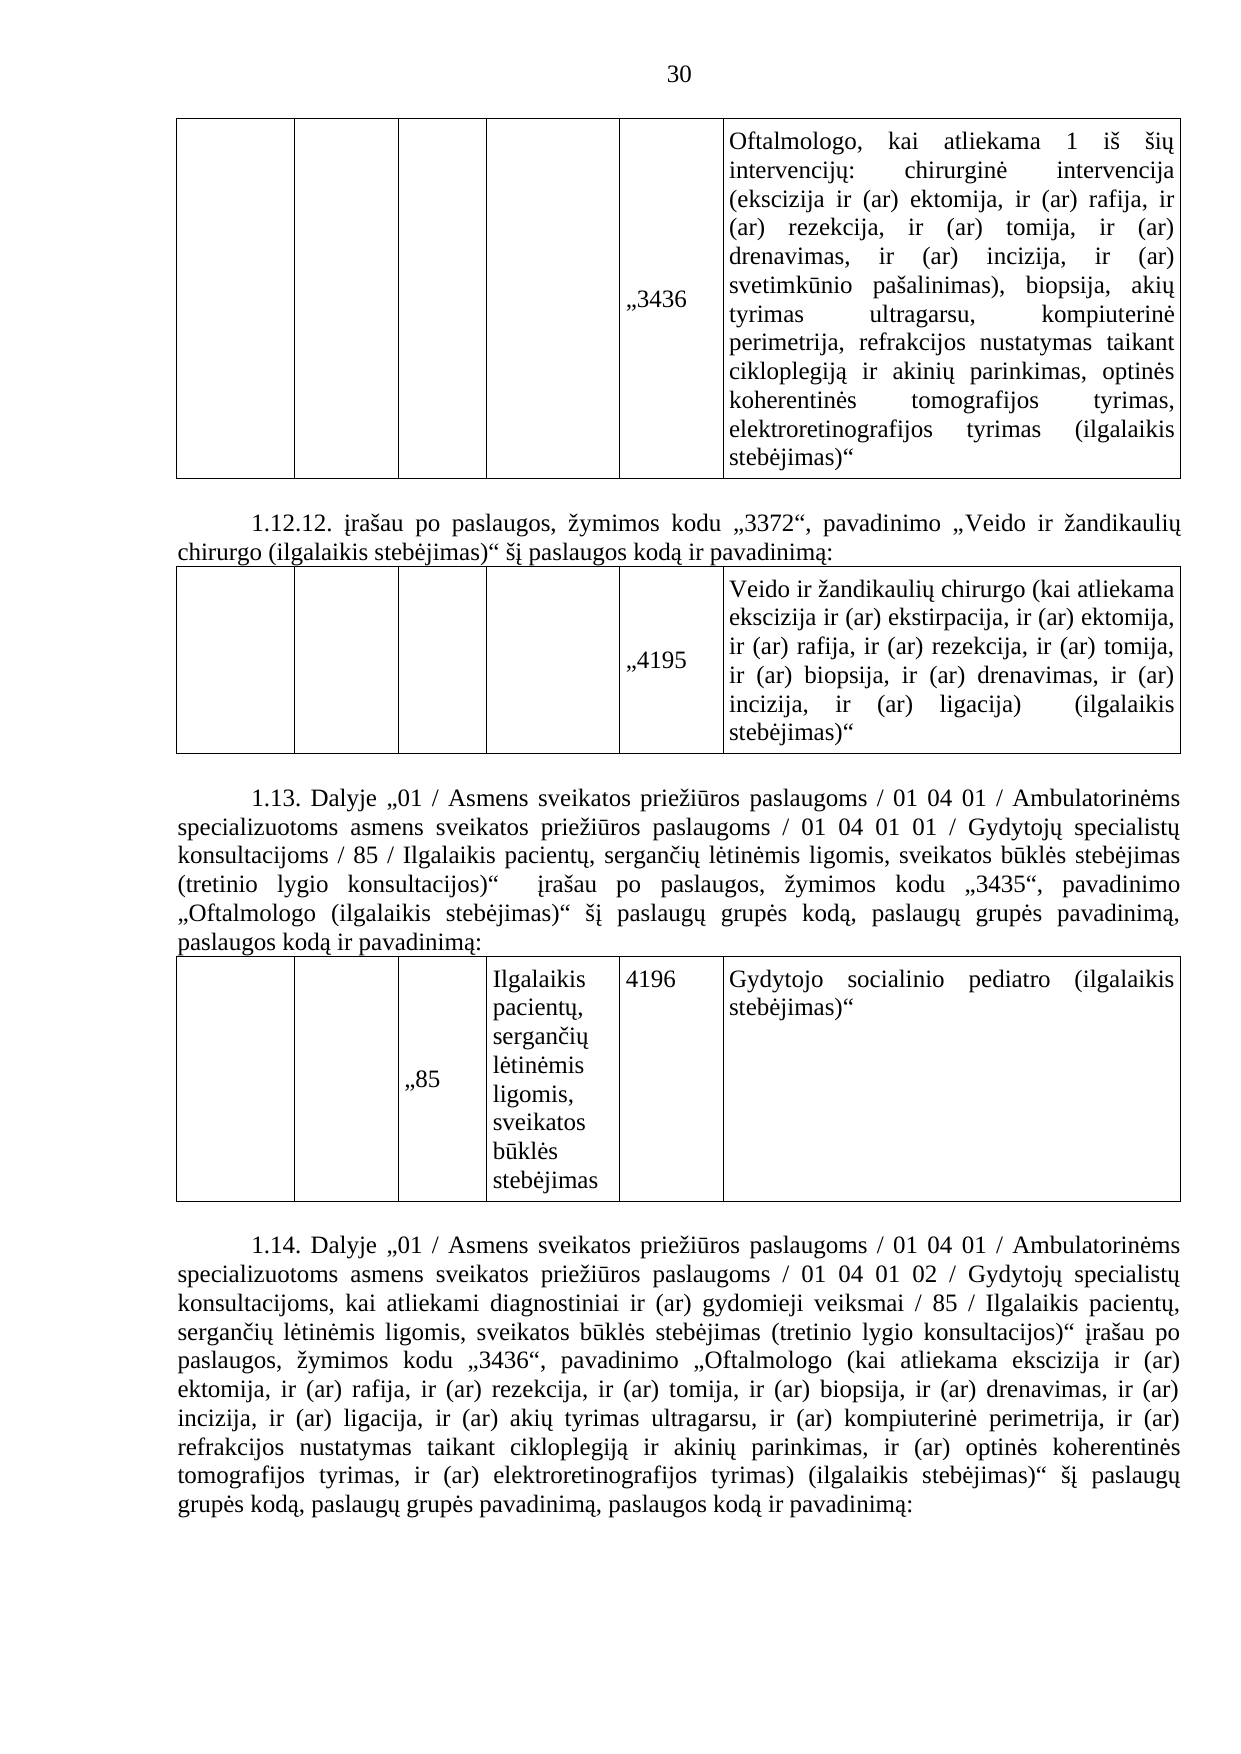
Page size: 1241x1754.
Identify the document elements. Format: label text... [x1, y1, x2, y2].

table_header [399, 119, 486, 478]
table_header [295, 119, 398, 478]
table_header Oftalmologo, kai atliekama 1 iš šių intervencijų: chirurginė intervencija (ekscizija ir (ar) ektomija, ir (ar) rafija, ir (ar) rezekcija, ir (ar) tomija, ir (ar) drenavimas, ir (ar) incizija, ir (ar) svetimkūnio pašalinimas), biopsija, akių tyrimas ultragarsu, kompiuterinė perimetrija, refrakcijos nustatymas taikant cikloplegiją ir akinių parinkimas, optinės koherentinės tomografijos tyrimas, elektroretinografijos tyrimas (ilgalaikis stebėjimas)“ [724, 119, 1180, 478]
text 1.14. Dalyje „01 / Asmens sveikatos priežiūros paslaugoms / 01 04 01 / Ambulatorinėms specializuotoms asmens sveikatos priežiūros paslaugoms / 01 04 01 02 / Gydytojų specialistų konsultacijoms, kai atliekami diagnostiniai ir (ar) gydomieji veiksmai / 85 / Ilgalaikis pacientų, sergančių lėtinėmis ligomis, sveikatos būklės stebėjimas (tretinio lygio konsultacijos)“ įrašau po paslaugos, žymimos kodu „3436“, pavadinimo „Oftalmologo (kai atliekama ekscizija ir (ar) ektomija, ir (ar) rafija, ir (ar) rezekcija, ir (ar) tomija, ir (ar) biopsija, ir (ar) drenavimas, ir (ar) incizija, ir (ar) ligacija, ir (ar) akių tyrimas ultragarsu, ir (ar) kompiuterinė perimetrija, ir (ar) refrakcijos nustatymas taikant cikloplegiją ir akinių parinkimas, ir (ar) optinės koherentinės tomografijos tyrimas, ir (ar) elektroretinografijos tyrimas) (ilgalaikis stebėjimas)“ šį paslaugų grupės kodą, paslaugų grupės pavadinimą, paslaugos kodą ir pavadinimą: [177, 1231, 1181, 1518]
table_header [177, 567, 294, 753]
table_header Veido ir žandikaulių chirurgo (kai atliekama ekscizija ir (ar) ekstirpacija, ir (ar) ektomija, ir (ar) rafija, ir (ar) rezekcija, ir (ar) tomija, ir (ar) biopsija, ir (ar) drenavimas, ir (ar) incizija, ir (ar) ligacija) (ilgalaikis stebėjimas)“ [724, 567, 1180, 753]
table_header Gydytojo socialinio pediatro (ilgalaikis stebėjimas)“ [724, 957, 1180, 1201]
text 1.12.12. įrašau po paslaugos, žymimos kodu „3372“, pavadinimo „Veido ir žandikaulių chirurgo (ilgalaikis stebėjimas)“ šį paslaugos kodą ir pavadinimą: [177, 508, 1181, 566]
table_header [487, 119, 619, 478]
table_header [399, 567, 486, 753]
table_header Ilgalaikis pacientų, sergančių lėtinėmis ligomis, sveikatos būklės stebėjimas [487, 957, 619, 1201]
table_header [177, 119, 294, 478]
table_header „3436 [620, 119, 723, 478]
table_header [177, 957, 294, 1201]
table_header „4195 [620, 567, 723, 753]
text 1.13. Dalyje „01 / Asmens sveikatos priežiūros paslaugoms / 01 04 01 / Ambulatorinėms specializuotoms asmens sveikatos priežiūros paslaugoms / 01 04 01 01 / Gydytojų specialistų konsultacijoms / 85 / Ilgalaikis pacientų, sergančių lėtinėmis ligomis, sveikatos būklės stebėjimas (tretinio lygio konsultacijos)“ įrašau po paslaugos, žymimos kodu „3435“, pavadinimo „Oftalmologo (ilgalaikis stebėjimas)“ šį paslaugų grupės kodą, paslaugų grupės pavadinimą, paslaugos kodą ir pavadinimą: [177, 783, 1181, 956]
table_header [487, 567, 619, 753]
table_header [295, 567, 398, 753]
table_header 4196 [620, 957, 723, 1201]
table_header [295, 957, 398, 1201]
table_header „85 [399, 957, 486, 1201]
